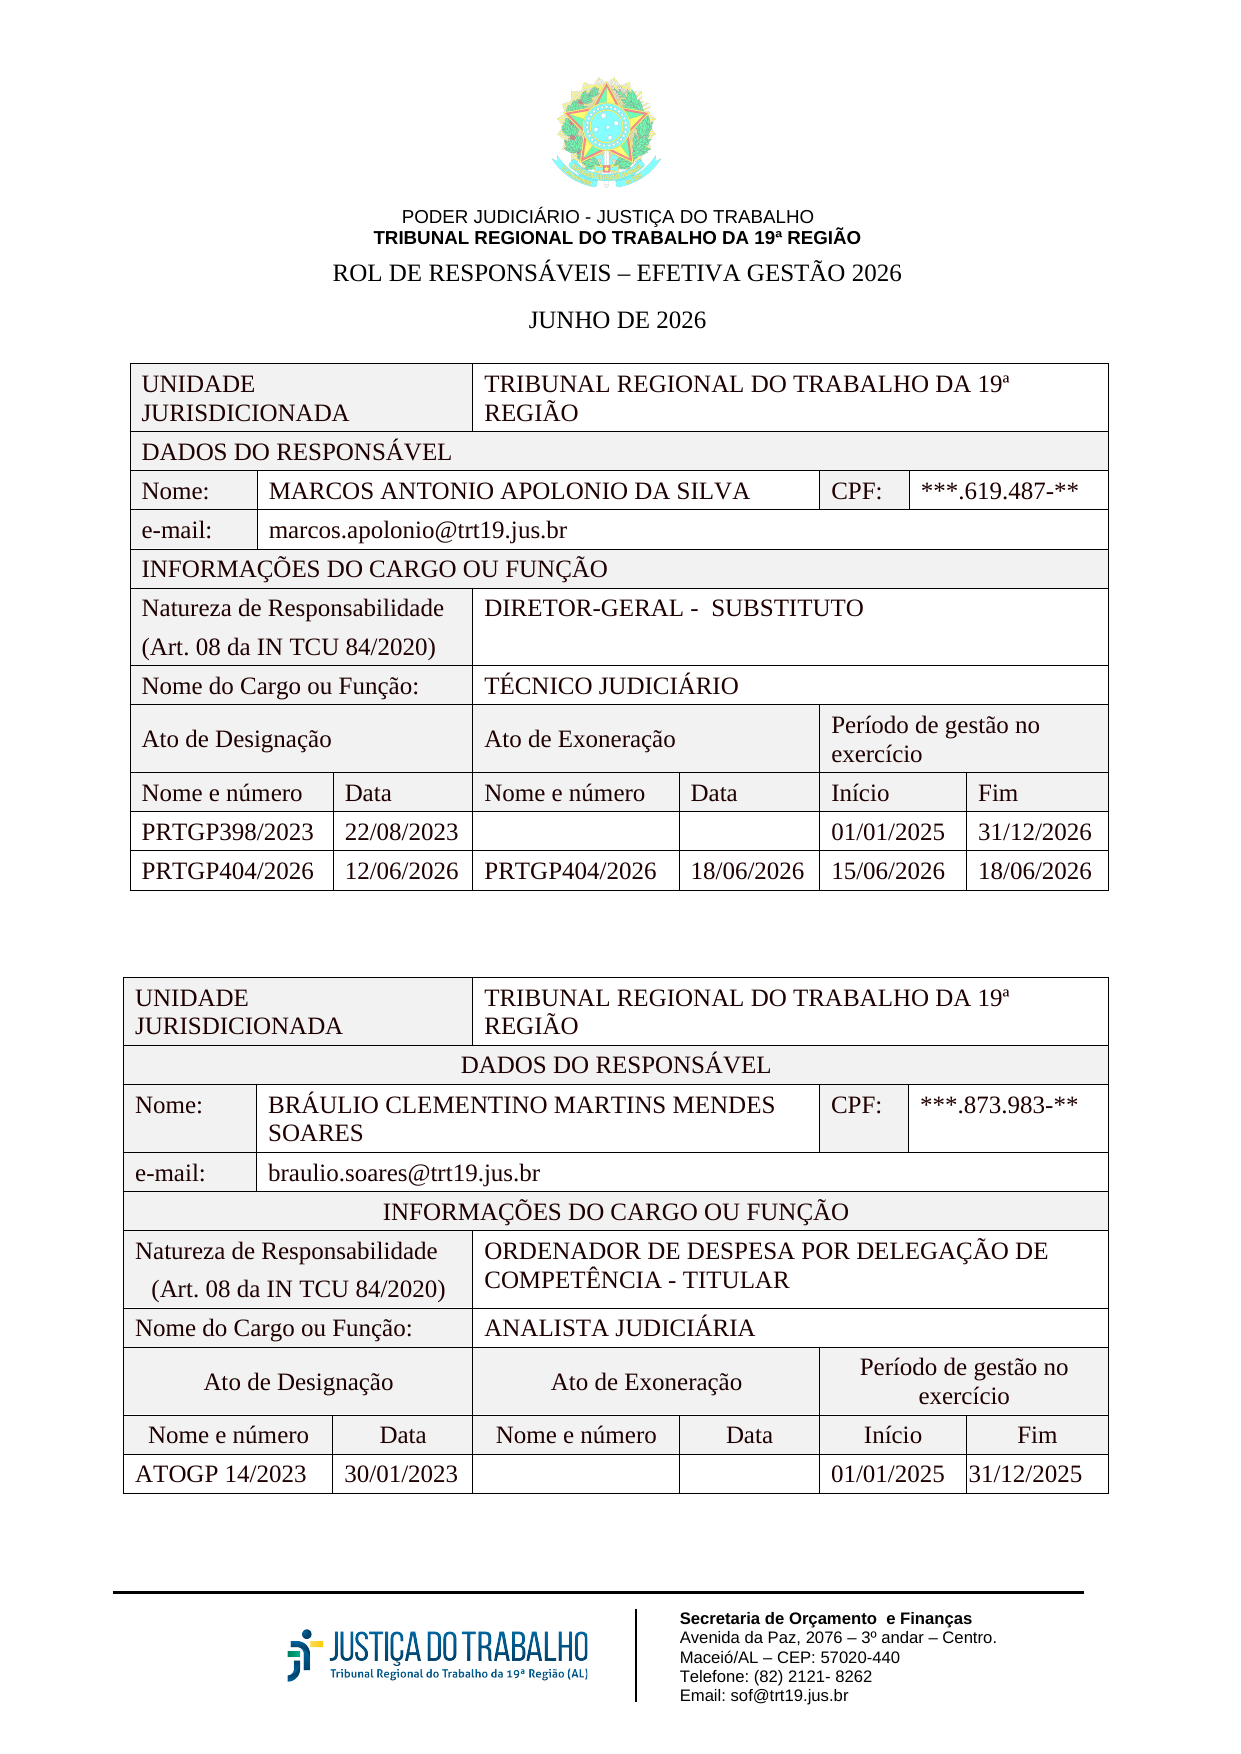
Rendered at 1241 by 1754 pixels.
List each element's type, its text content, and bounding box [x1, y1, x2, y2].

table_cell Período de gestão no exercício [820, 1348, 1108, 1414]
table_cell Ato de Designação [131, 705, 472, 772]
table_cell Ato de Designação [124, 1348, 472, 1414]
table_cell Nome do Cargo ou Função: [131, 666, 472, 704]
table_cell PRTGP404/2026 [473, 851, 679, 889]
table_cell 18/06/2026 [680, 851, 819, 889]
table_cell marcos.apolonio@trt19.jus.br [258, 510, 1108, 548]
table_cell Data [680, 1416, 819, 1454]
table_cell INFORMAÇÕES DO CARGO OU FUNÇÃO [131, 550, 1108, 588]
table_cell Natureza de Responsabilidade (Art. 08 da IN TCU 84/2020) [131, 589, 472, 665]
table_cell DADOS DO RESPONSÁVEL [131, 432, 1108, 470]
table_header UNIDADE JURISDICIONADA [124, 978, 472, 1045]
table_cell PRTGP404/2026 [131, 851, 333, 889]
table_cell 01/01/2025 [820, 812, 966, 850]
table_cell 18/06/2026 [967, 851, 1108, 889]
table_cell Fim [967, 773, 1108, 811]
table_cell CPF: [820, 471, 909, 509]
table_cell Fim [967, 1416, 1108, 1454]
table_cell MARCOS ANTONIO APOLONIO DA SILVA [258, 471, 819, 509]
table_cell Nome do Cargo ou Função: [124, 1309, 472, 1347]
table_cell Ato de Exoneração [473, 705, 819, 772]
picture [287, 1629, 588, 1682]
table_cell INFORMAÇÕES DO CARGO OU FUNÇÃO [124, 1192, 1108, 1230]
table_cell Início [820, 773, 966, 811]
table_cell Nome e número [131, 773, 333, 811]
table_cell 31/12/2026 [967, 812, 1108, 850]
table_cell ***.619.487-** [910, 471, 1108, 509]
table_cell Nome: [124, 1085, 256, 1152]
table_cell 12/06/2026 [334, 851, 472, 889]
table_cell BRÁULIO CLEMENTINO MARTINS MENDES SOARES [257, 1085, 819, 1152]
table_cell 31/12/2025 [967, 1455, 1108, 1493]
table_cell 15/06/2026 [820, 851, 966, 889]
table_cell Início [820, 1416, 966, 1454]
table_cell [473, 1455, 679, 1493]
table_cell [680, 1455, 819, 1493]
table_cell PRTGP398/2023 [131, 812, 333, 850]
table_cell Nome: [131, 471, 257, 509]
table_cell DIRETOR-GERAL - SUBSTITUTO [473, 589, 1108, 665]
table_cell TÉCNICO JUDICIÁRIO [473, 666, 1108, 704]
table_cell Ato de Exoneração [473, 1348, 819, 1414]
table_cell CPF: [820, 1085, 908, 1152]
table_cell Período de gestão no exercício [820, 705, 1108, 772]
table_header [551, 77, 662, 188]
table_cell braulio.soares@trt19.jus.br [257, 1153, 1108, 1191]
table_cell ORDENADOR DE DESPESA POR DELEGAÇÃO DE COMPETÊNCIA - TITULAR [473, 1231, 1108, 1307]
table_cell Nome e número [473, 773, 679, 811]
table_cell Nome e número [473, 1416, 679, 1454]
table_cell e-mail: [124, 1153, 256, 1191]
table_cell Data [333, 1416, 472, 1454]
table_cell 22/08/2023 [334, 812, 472, 850]
table_cell [473, 812, 679, 850]
table_cell 30/01/2023 [333, 1455, 472, 1493]
table_header TRIBUNAL REGIONAL DO TRABALHO DA 19ª REGIÃO [473, 364, 1108, 431]
table_cell e-mail: [131, 510, 257, 548]
table_cell Data [680, 773, 819, 811]
table_cell 01/01/2025 [820, 1455, 966, 1493]
table_cell ATOGP 14/2023 [124, 1455, 332, 1493]
table_cell ***.873.983-** [909, 1085, 1108, 1152]
table_cell Natureza de Responsabilidade (Art. 08 da IN TCU 84/2020) [124, 1231, 472, 1307]
table_cell DADOS DO RESPONSÁVEL [124, 1046, 1108, 1084]
table_header TRIBUNAL REGIONAL DO TRABALHO DA 19ª REGIÃO [473, 978, 1108, 1045]
table_cell Data [334, 773, 472, 811]
table_cell Nome e número [124, 1416, 332, 1454]
table_cell [680, 812, 819, 850]
table_header UNIDADE JURISDICIONADA [131, 364, 472, 431]
table_cell ANALISTA JUDICIÁRIA [473, 1309, 1108, 1347]
